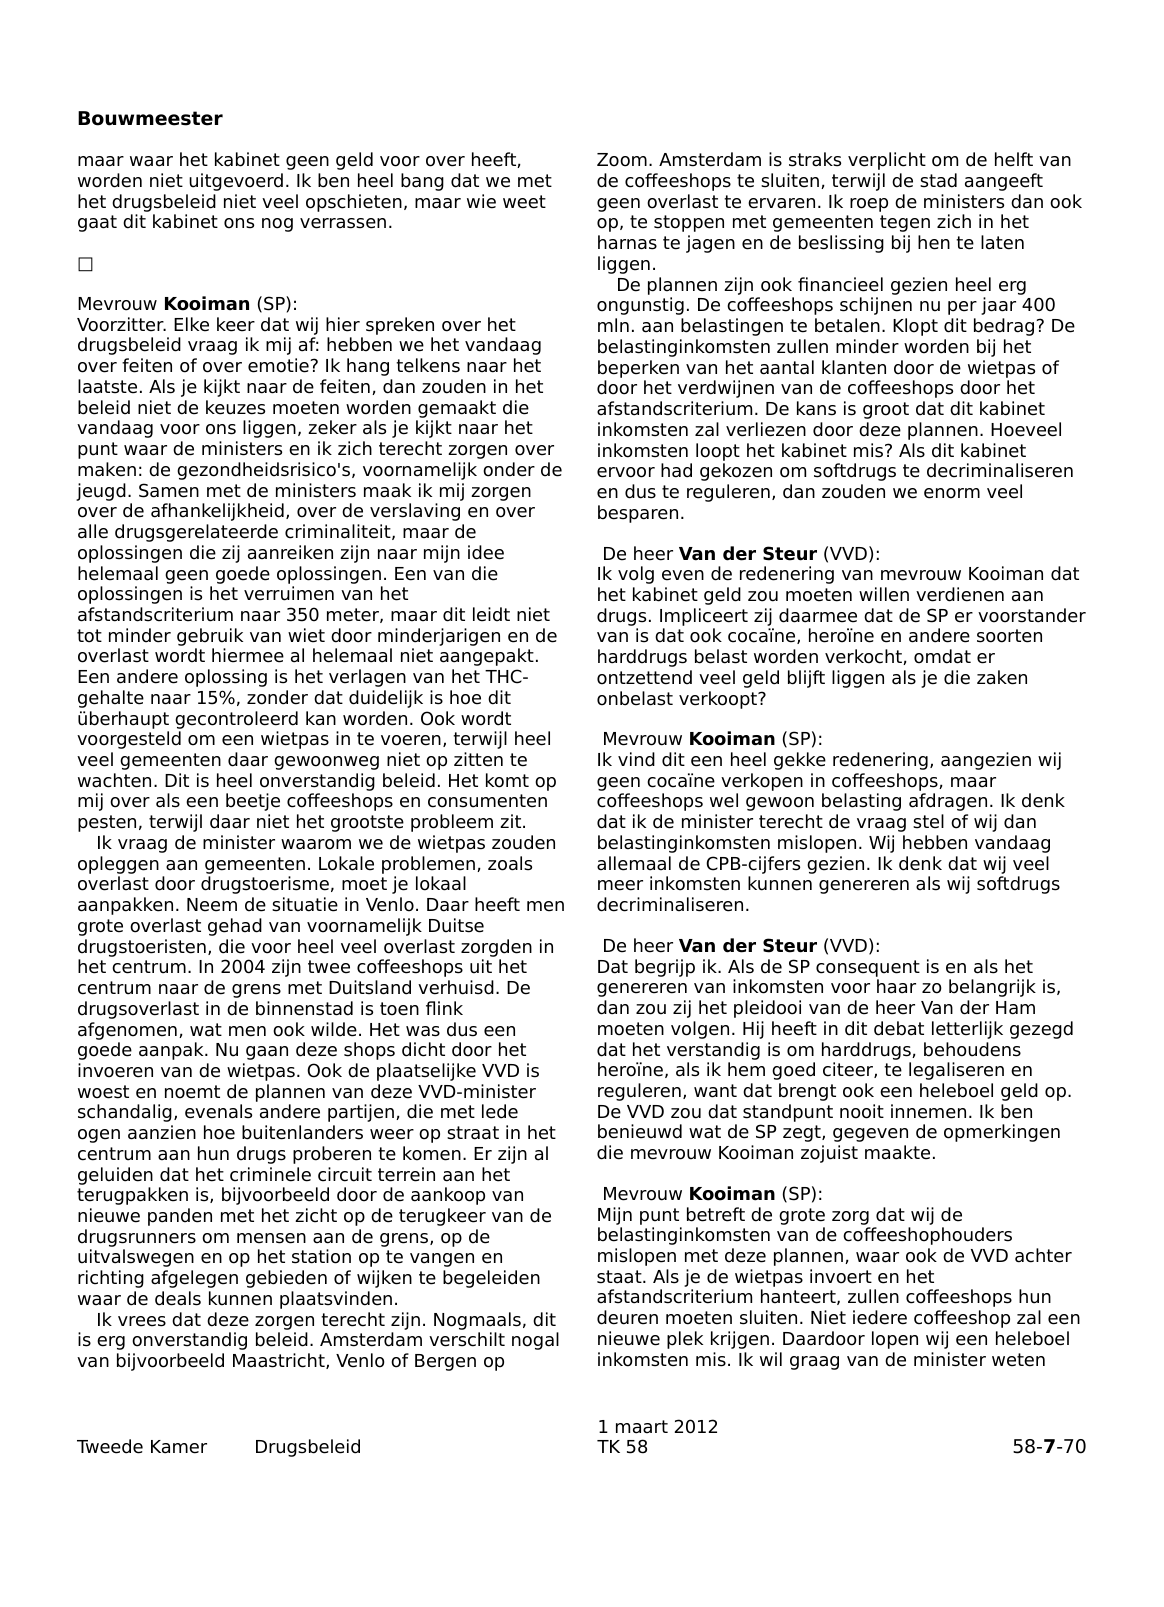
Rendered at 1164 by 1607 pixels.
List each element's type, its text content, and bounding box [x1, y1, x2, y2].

text Mijn punt betreft de grote zorg dat wij de belastinginkomsten van de coffeeshophouders mislopen met deze plannen, waar ook de VVD achter staat. Als je de wietpas invoert en het afstandscriterium hanteert, zullen coffeeshops hun deuren moeten sluiten. Niet iedere coffeeshop zal een nieuwe plek krijgen. Daardoor lopen wij een heleboel inkomsten mis. Ik wil graag van de minister weten [596, 1204, 1087, 1370]
text Mevrouw Kooiman (SP): [77, 294, 567, 314]
text De heer Van der Steur (VVD): [596, 543, 1087, 564]
text Voorzitter. Elke keer dat wij hier spreken over het drugsbeleid vraag ik mij af: hebben we het vandaag over feiten of over emotie? Ik hang telkens naar het laatste. Als je kijkt naar de feiten, dan zouden in het beleid niet de keuzes moeten worden gemaakt die vandaag voor ons liggen, zeker als je kijkt naar het punt waar de ministers en ik zich terecht zorgen over maken: de gezondheidsrisico's, voornamelijk onder de jeugd. Samen met de ministers maak ik mij zorgen over de afhankelijkheid, over de verslaving en over alle drugsgerelateerde criminaliteit, maar de oplossingen die zij aanreiken zijn naar mijn idee helemaal geen goede oplossingen. Een van die oplossingen is het verruimen van het afstandscriterium naar 350 meter, maar dit leidt niet tot minder gebruik van wiet door minderjarigen en de overlast wordt hiermee al helemaal niet aangepakt. Een andere oplossing is het verlagen van het THC-gehalte naar 15%, zonder dat duidelijk is hoe dit überhaupt gecontroleerd kan worden. Ook wordt voorgesteld om een wietpas in te voeren, terwijl heel veel gemeenten daar gewoonweg niet op zitten te wachten. Dit is heel onverstandig beleid. Het komt op mij over als een beetje coffeeshops en consumenten pesten, terwijl daar niet het grootste probleem zit. [77, 314, 567, 833]
text Mevrouw Kooiman (SP): [596, 729, 1087, 750]
text Dat begrijp ik. Als de SP consequent is en als het genereren van inkomsten voor haar zo belangrijk is, dan zou zij het pleidooi van de heer Van der Ham moeten volgen. Hij heeft in dit debat letterlijk gezegd dat het verstandig is om harddrugs, behoudens heroïne, als ik hem goed citeer, te legaliseren en reguleren, want dat brengt ook een heleboel geld op. De VVD zou dat standpunt nooit innemen. Ik ben benieuwd wat de SP zegt, gegeven de opmerkingen die mevrouw Kooiman zojuist maakte. [596, 956, 1087, 1164]
text Zoom. Amsterdam is straks verplicht om de helft van de coffeeshops te sluiten, terwijl de stad aangeeft geen overlast te ervaren. Ik roep de ministers dan ook op, te stoppen met gemeenten tegen zich in het harnas te jagen en de beslissing bij hen te laten liggen. [596, 150, 1087, 274]
text Ik vind dit een heel gekke redenering, aangezien wij geen cocaïne verkopen in coffeeshops, maar coffeeshops wel gewoon belasting afdragen. Ik denk dat ik de minister terecht de vraag stel of wij dan belastinginkomsten mislopen. Wij hebben vandaag allemaal de CPB-cijfers gezien. Ik denk dat wij veel meer inkomsten kunnen genereren als wij softdrugs decriminaliseren. [596, 750, 1087, 916]
text De plannen zijn ook financieel gezien heel erg ongunstig. De coffeeshops schijnen nu per jaar 400 mln. aan belastingen te betalen. Klopt dit bedrag? De belastinginkomsten zullen minder worden bij het beperken van het aantal klanten door de wietpas of door het verdwijnen van de coffeeshops door het afstandscriterium. De kans is groot dat dit kabinet inkomsten zal verliezen door deze plannen. Hoeveel inkomsten loopt het kabinet mis? Als dit kabinet ervoor had gekozen om softdrugs te decriminaliseren en dus te reguleren, dan zouden we enorm veel besparen. [596, 274, 1087, 523]
text Mevrouw Kooiman (SP): [596, 1184, 1087, 1204]
text Ik vrees dat deze zorgen terecht zijn. Nogmaals, dit is erg onverstandig beleid. Amsterdam verschilt nogal van bijvoorbeeld Maastricht, Venlo of Bergen op [77, 1309, 567, 1372]
text De heer Van der Steur (VVD): [596, 936, 1087, 956]
text maar waar het kabinet geen geld voor over heeft, worden niet uitgevoerd. Ik ben heel bang dat we met het drugsbeleid niet veel opschieten, maar wie weet gaat dit kabinet ons nog verrassen. [77, 150, 567, 233]
text Ik volg even de redenering van mevrouw Kooiman dat het kabinet geld zou moeten willen verdienen aan drugs. Impliceert zij daarmee dat de SP er voorstander van is dat ook cocaïne, heroïne en andere soorten harddrugs belast worden verkocht, omdat er ontzettend veel geld blijft liggen als je die zaken onbelast verkoopt? [596, 564, 1087, 709]
text Ik vraag de minister waarom we de wietpas zouden opleggen aan gemeenten. Lokale problemen, zoals overlast door drugstoerisme, moet je lokaal aanpakken. Neem de situatie in Venlo. Daar heeft men grote overlast gehad van voornamelijk Duitse drugstoeristen, die voor heel veel overlast zorgden in het centrum. In 2004 zijn twee coffeeshops uit het centrum naar de grens met Duitsland verhuisd. De drugsoverlast in de binnenstad is toen flink afgenomen, wat men ook wilde. Het was dus een goede aanpak. Nu gaan deze shops dicht door het invoeren van de wietpas. Ook de plaatselijke VVD is woest en noemt de plannen van deze VVD-minister schandalig, evenals andere partijen, die met lede ogen aanzien hoe buitenlanders weer op straat in het centrum aan hun drugs proberen te komen. Er zijn al geluiden dat het criminele circuit terrein aan het terugpakken is, bijvoorbeeld door de aankoop van nieuwe panden met het zicht op de terugkeer van de drugsrunners om mensen aan de grens, op de uitvalswegen en op het station op te vangen en richting afgelegen gebieden of wijken te begeleiden waar de deals kunnen plaatsvinden. [77, 833, 567, 1309]
text □ [77, 253, 567, 274]
